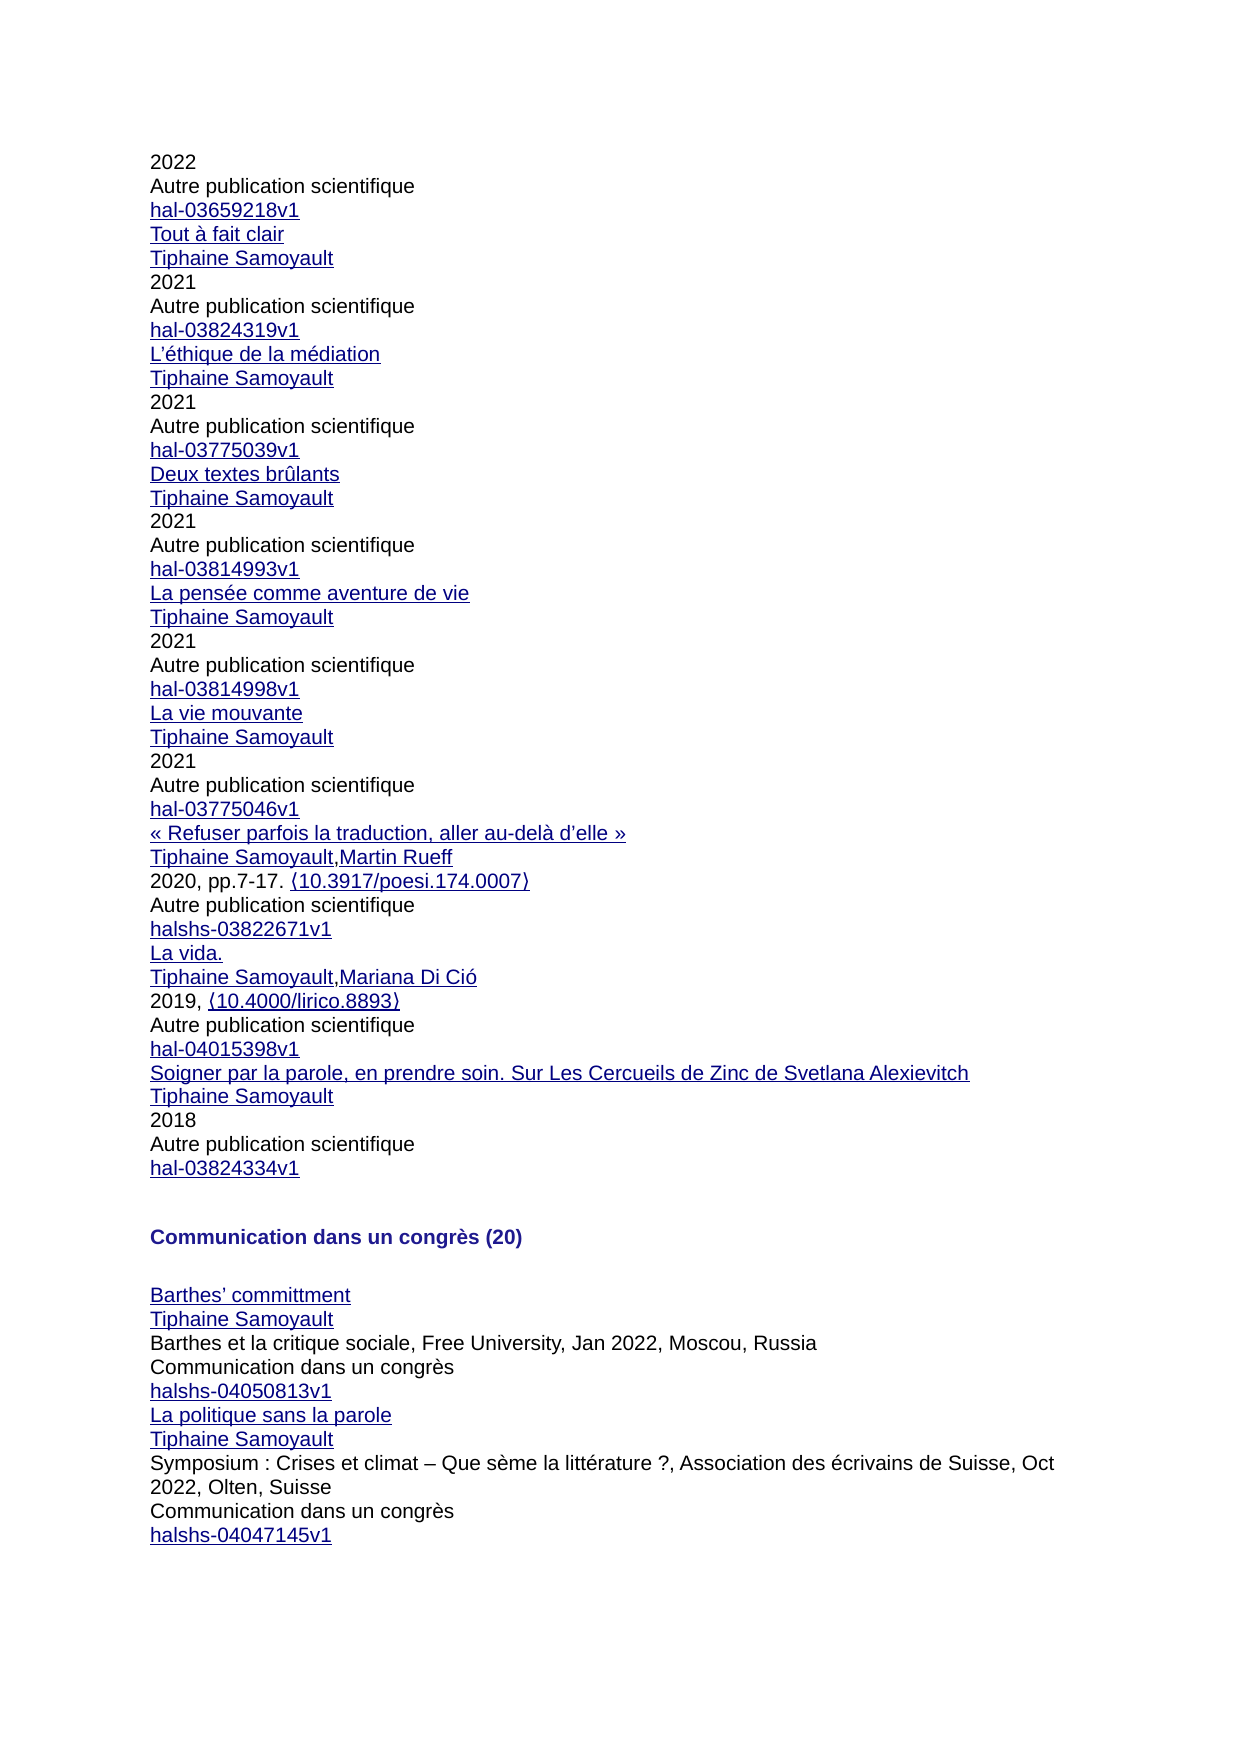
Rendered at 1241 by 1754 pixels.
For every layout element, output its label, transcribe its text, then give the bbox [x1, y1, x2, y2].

table_cell 2022 Autre publication scientifique hal-03659218v1 [150, 150, 1090, 222]
table_header Barthes’ committment Tiphaine Samoyault Barthes et la critique sociale, Free University, Jan 2022, Moscou, Russia Communication dans un congrès halshs-04050813v1 [150, 1283, 1090, 1403]
table_cell Soigner par la parole, en prendre soin. Sur Les Cercueils de Zinc de Svetlana Alexievitch Tiphaine Samoyault 2018 Autre publication scientifique hal-03824334v1 [150, 1060, 1090, 1180]
table_cell La vie mouvante Tiphaine Samoyault 2021 Autre publication scientifique hal-03775046v1 [150, 701, 1090, 821]
table_cell La pensée comme aventure de vie Tiphaine Samoyault 2021 Autre publication scientifique hal-03814998v1 [150, 581, 1090, 701]
table_cell L’éthique de la médiation Tiphaine Samoyault 2021 Autre publication scientifique hal-03775039v1 [150, 342, 1090, 461]
table_cell Deux textes brûlants Tiphaine Samoyault 2021 Autre publication scientifique hal-03814993v1 [150, 461, 1090, 581]
subtitle Communication dans un congrès (20) [150, 1225, 1090, 1249]
table_cell « Refuser parfois la traduction, aller au-delà d’elle » Tiphaine Samoyault,Martin Rueff 2020, pp.7-17. ⟨10.3917/poesi.174.0007⟩ Autre publication scientifique halshs-03822671v1 [150, 821, 1090, 941]
table_cell La politique sans la parole Tiphaine Samoyault Symposium : Crises et climat – Que sème la littérature ?, Association des écrivains de Suisse, Oct 2022, Olten, Suisse Communication dans un congrès halshs-04047145v1 [150, 1403, 1090, 1547]
table_cell Tout à fait clair Tiphaine Samoyault 2021 Autre publication scientifique hal-03824319v1 [150, 222, 1090, 342]
table_cell La vida. Tiphaine Samoyault,Mariana Di Ció 2019, ⟨10.4000/lirico.8893⟩ Autre publication scientifique hal-04015398v1 [150, 941, 1090, 1060]
